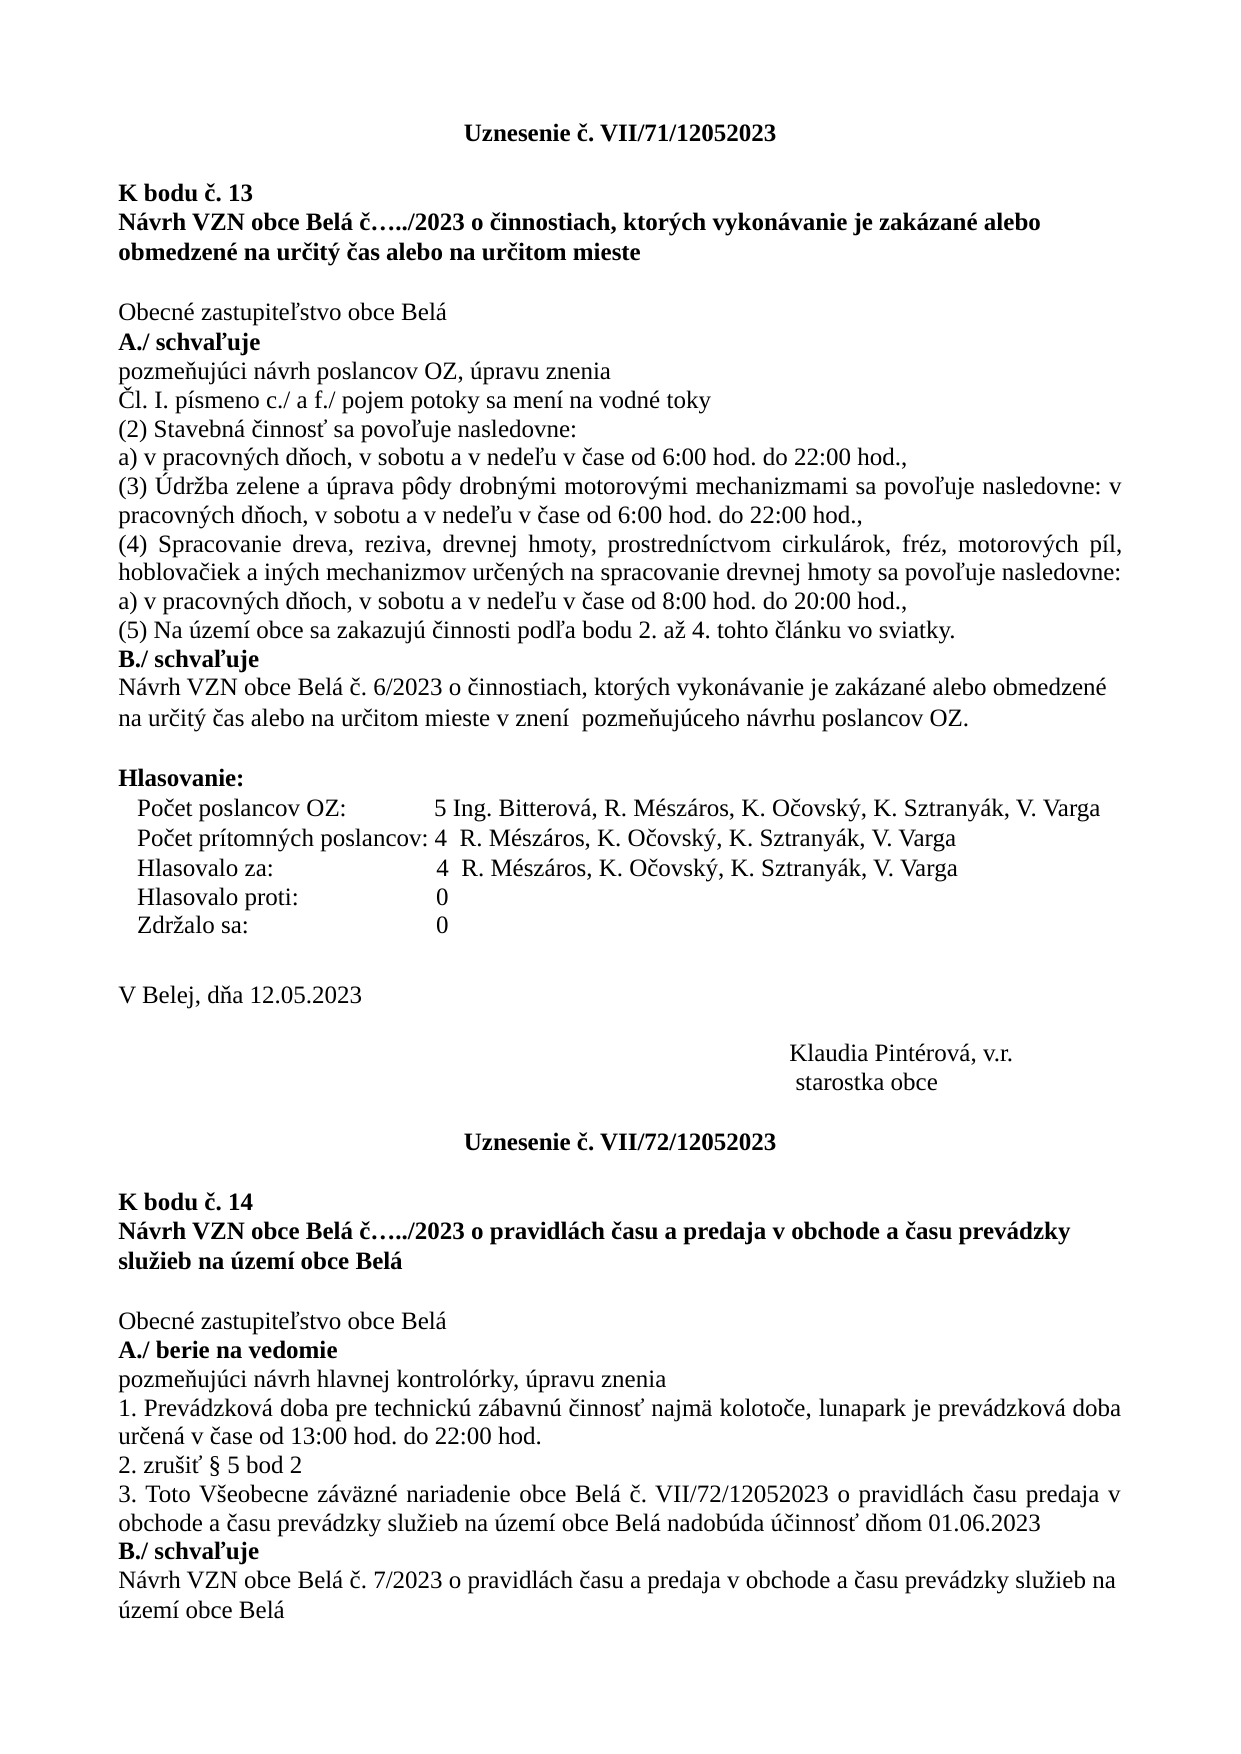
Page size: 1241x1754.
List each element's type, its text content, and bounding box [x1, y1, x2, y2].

text Zdržalo sa: 0 [118, 911, 1122, 939]
text (3) Údržba zelene a úprava pôdy drobnými motorovými mechanizmami sa povoľuje nasledovne: v pracovných dňoch, v sobotu a v nedeľu v čase od 6:00 hod. do 22:00 hod., [118, 471, 1122, 529]
text pozmeňujúci návrh poslancov OZ, úpravu znenia [118, 356, 1122, 385]
text 3. Toto Všeobecne záväzné nariadenie obce Belá č. VII/72/12052023 o pravidlách času predaja v obchode a času prevádzky služieb na území obce Belá nadobúda účinnosť dňom 01.06.2023 [118, 1479, 1122, 1536]
text Uznesenie č. VII/72/12052023 [118, 1127, 1122, 1156]
text Počet prítomných poslancov: 4 R. Mészáros, K. Očovský, K. Sztranyák, V. Varga [118, 823, 1122, 852]
text Návrh VZN obce Belá č…../2023 o pravidlách času a predaja v obchode a času prevádzky služieb na území obce Belá [118, 1216, 1122, 1275]
text a) v pracovných dňoch, v sobotu a v nedeľu v čase od 6:00 hod. do 22:00 hod., [118, 442, 1122, 471]
text K bodu č. 14 [118, 1187, 1122, 1216]
text pozmeňujúci návrh hlavnej kontrolórky, úpravu znenia [118, 1364, 1122, 1393]
text Návrh VZN obce Belá č. 7/2023 o pravidlách času a predaja v obchode a času prevádzky služieb na území obce Belá [118, 1565, 1122, 1624]
text A./ schvaľuje [118, 327, 1122, 356]
text Čl. I. písmeno c./ a f./ pojem potoky sa mení na vodné toky [118, 385, 1122, 414]
text Klaudia Pintérová, v.r. [118, 1038, 1122, 1067]
text 1. Prevádzková doba pre technickú zábavnú činnosť najmä kolotoče, lunapark je prevádzková doba určená v čase od 13:00 hod. do 22:00 hod. [118, 1393, 1122, 1450]
text starostka obce [118, 1067, 1122, 1096]
text K bodu č. 13 [118, 178, 1122, 207]
text Návrh VZN obce Belá č. 6/2023 o činnostiach, ktorých vykonávanie je zakázané alebo obmedzené na určitý čas alebo na určitom mieste v znení pozmeňujúceho návrhu poslancov OZ. [118, 672, 1122, 731]
text B./ schvaľuje [118, 1536, 1122, 1565]
text A./ berie na vedomie [118, 1335, 1122, 1364]
text B./ schvaľuje [118, 644, 1122, 672]
text Uznesenie č. VII/71/12052023 [118, 118, 1122, 147]
text Obecné zastupiteľstvo obce Belá [118, 1306, 1122, 1335]
text (4) Spracovanie dreva, reziva, drevnej hmoty, prostredníctvom cirkulárok, fréz, motorových píl, hoblovačiek a iných mechanizmov určených na spracovanie drevnej hmoty sa povoľuje nasledovne: a) v pracovných dňoch, v sobotu a v nedeľu v čase od 8:00 hod. do 20:00 hod., [118, 529, 1122, 615]
text (5) Na území obce sa zakazujú činnosti podľa bodu 2. až 4. tohto článku vo sviatky. [118, 615, 1122, 644]
text V Belej, dňa 12.05.2023 [118, 981, 1122, 1009]
text Hlasovalo za: 4 R. Mészáros, K. Očovský, K. Sztranyák, V. Varga [118, 853, 1122, 882]
text Obecné zastupiteľstvo obce Belá [118, 297, 1122, 326]
text Hlasovalo proti: 0 [118, 882, 1122, 911]
text Počet poslancov OZ: 5 Ing. Bitterová, R. Mészáros, K. Očovský, K. Sztranyák, V. Varga [118, 793, 1122, 822]
text Hlasovanie: [118, 763, 1122, 792]
text Návrh VZN obce Belá č…../2023 o činnostiach, ktorých vykonávanie je zakázané alebo obmedzené na určitý čas alebo na určitom mieste [118, 207, 1122, 266]
text (2) Stavebná činnosť sa povoľuje nasledovne: [118, 414, 1122, 442]
text 2. zrušiť § 5 bod 2 [118, 1450, 1122, 1479]
